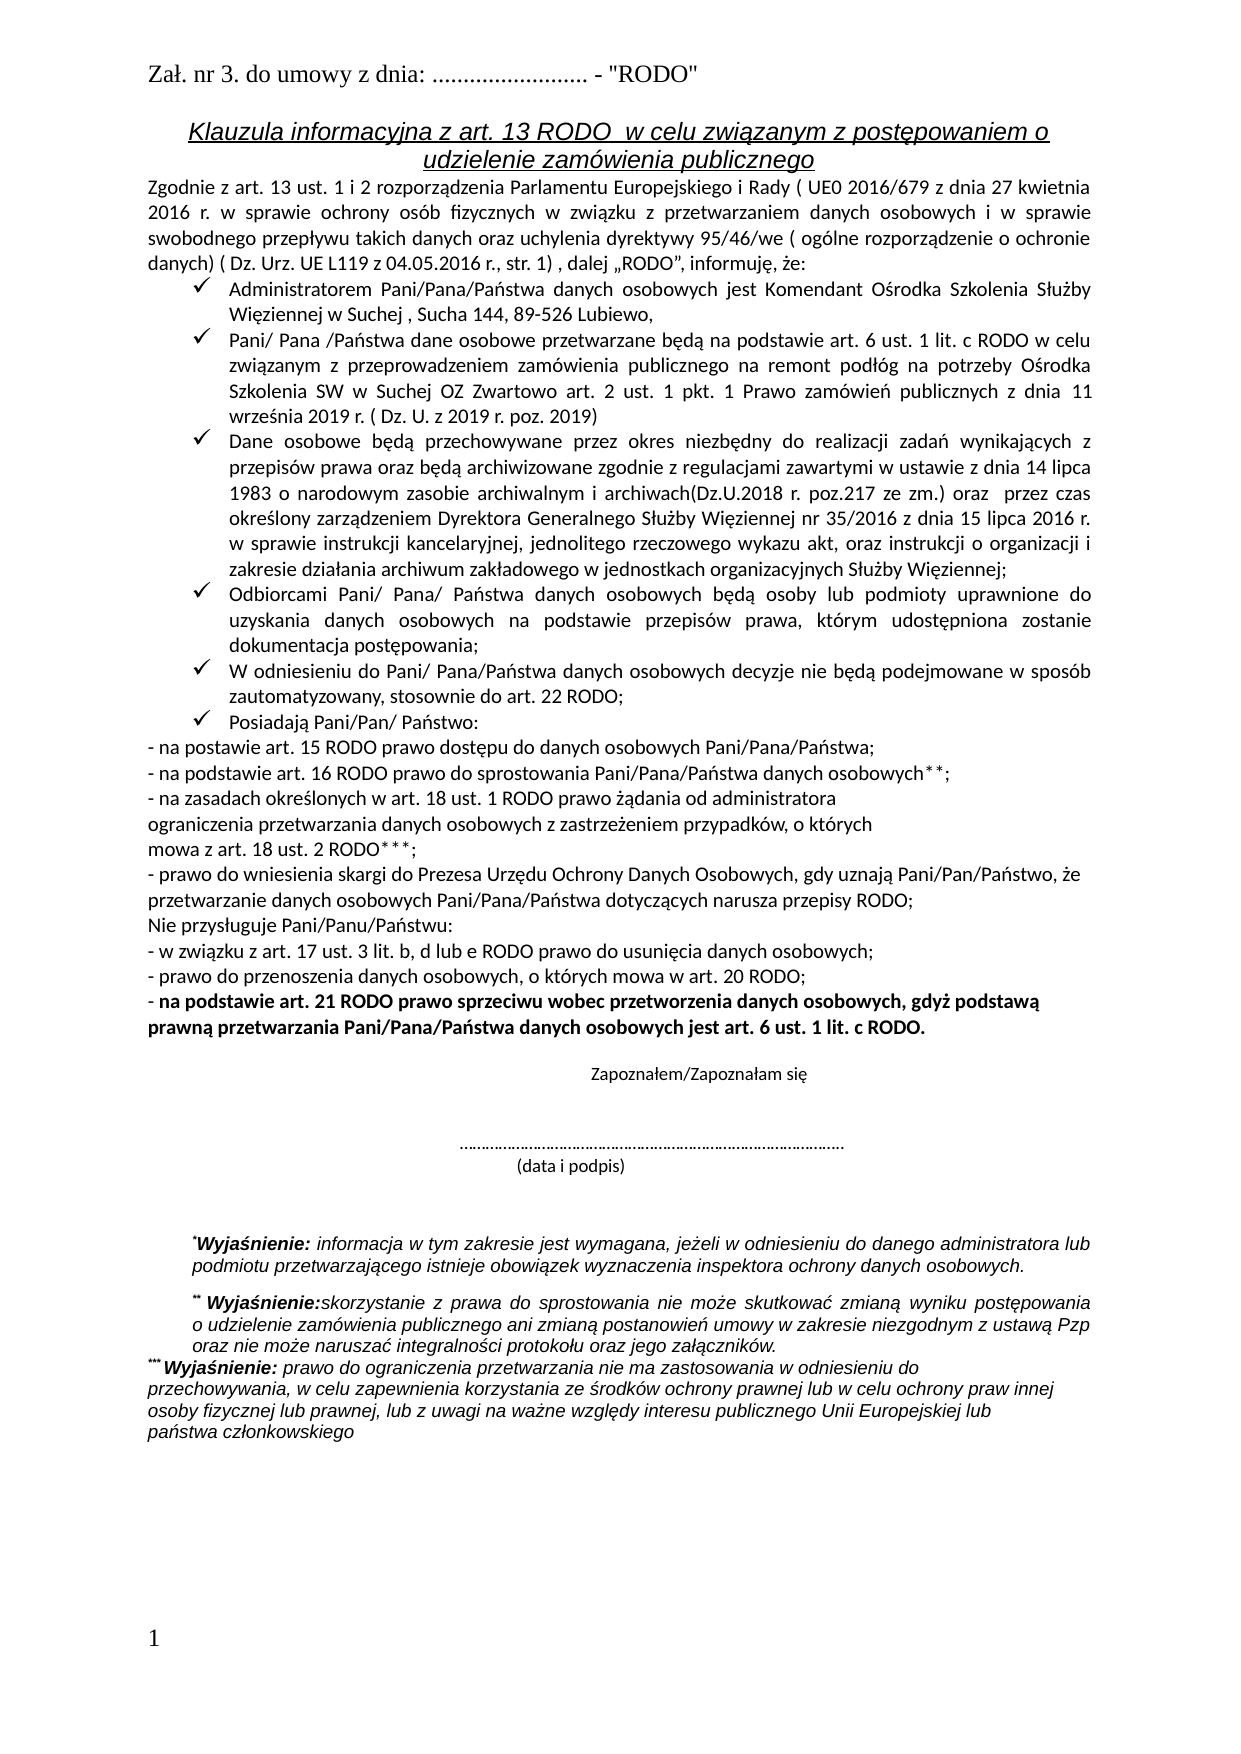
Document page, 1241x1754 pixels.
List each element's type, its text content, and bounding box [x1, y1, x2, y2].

list ** Wyjaśnienie:skorzystanie z prawa do sprostowania nie może skutkować zmianą wyniku postępowania o udzielenie zamówienia publicznego ani zmianą postanowień umowy w zakresie niezgodnym z ustawą Pzp oraz nie może naruszać integralności protokołu oraz jego załączników. [192, 1292, 1092, 1356]
list Pani/ Pana /Państwa dane osobowe przetwarzane będą na podstawie art. 6 ust. 1 lit. c RODO w celu związanym z przeprowadzeniem zamówienia publicznego na remont podłóg na potrzeby Ośrodka Szkolenia SW w Suchej OZ Zwartowo art. 2 ust. 1 pkt. 1 Prawo zamówień publicznych z dnia 11 września 2019 r. ( Dz. U. z 2019 r. poz. 2019) [191, 327, 1092, 429]
text - na zasadach określonych w art. 18 ust. 1 RODO prawo żądania od administratora [148, 785, 1092, 811]
list W odniesieniu do Pani/ Pana/Państwa danych osobowych decyzje nie będą podejmowane w sposób zautomatyzowany, stosownie do art. 22 RODO; [191, 658, 1092, 709]
text Zał. nr 3. do umowy z dnia: ......................... - ''RODO'' [148, 59, 1092, 88]
list Dane osobowe będą przechowywane przez okres niezbędny do realizacji zadań wynikających z przepisów prawa oraz będą archiwizowane zgodnie z regulacjami zawartymi w ustawie z dnia 14 lipca 1983 o narodowym zasobie archiwalnym i archiwach(Dz.U.2018 r. poz.217 ze zm.) oraz przez czas określony zarządzeniem Dyrektora Generalnego Służby Więziennej nr 35/2016 z dnia 15 lipca 2016 r. w sprawie instrukcji kancelaryjnej, jednolitego rzeczowego wykazu akt, oraz instrukcji o organizacji i zakresie działania archiwum zakładowego w jednostkach organizacyjnych Służby Więziennej; [191, 429, 1092, 581]
list Posiadają Pani/Pan/ Państwo: [191, 709, 1092, 734]
text (data i podpis) [443, 1154, 1092, 1177]
text Zgodnie z art. 13 ust. 1 i 2 rozporządzenia Parlamentu Europejskiego i Rady ( UE0 2016/679 z dnia 27 kwietnia 2016 r. w sprawie ochrony osób fizycznych w związku z przetwarzaniem danych osobowych i w sprawie swobodnego przepływu takich danych oraz uchylenia dyrektywy 95/46/we ( ogólne rozporządzenie o ochronie danych) ( Dz. Urz. UE L119 z 04.05.2016 r., str. 1) , dalej „RODO”, informuję, że: [148, 174, 1092, 276]
text *Wyjaśnienie: informacja w tym zakresie jest wymagana, jeżeli w odniesieniu do danego administratora lub podmiotu przetwarzającego istnieje obowiązek wyznaczenia inspektora ochrony danych osobowych. [192, 1233, 1092, 1276]
text Zapoznałem/Zapoznałam się [148, 1039, 1092, 1085]
text osoby fizycznej lub prawnej, lub z uwagi na ważne względy interesu publicznego Unii Europejskiej lub [148, 1399, 1092, 1421]
text - prawo do przenoszenia danych osobowych, o których mowa w art. 20 RODO; [148, 963, 1092, 989]
text *** Wyjaśnienie: prawo do ograniczenia przetwarzania nie ma zastosowania w odniesieniu do [148, 1356, 1092, 1378]
text przechowywania, w celu zapewnienia korzystania ze środków ochrony prawnej lub w celu ochrony praw innej [148, 1378, 1092, 1399]
text Nie przysługuje Pani/Panu/Państwu: [148, 912, 1092, 938]
text - na podstawie art. 21 RODO prawo sprzeciwu wobec przetworzenia danych osobowych, gdyż podstawą prawną przetwarzania Pani/Pana/Państwa danych osobowych jest art. 6 ust. 1 lit. c RODO. [148, 989, 1092, 1039]
text …………………………………………………………………………….. [369, 1131, 1092, 1154]
text - na podstawie art. 16 RODO prawo do sprostowania Pani/Pana/Państwa danych osobowych**; [148, 760, 1092, 785]
text ograniczenia przetwarzania danych osobowych z zastrzeżeniem przypadków, o których [148, 811, 1092, 836]
text państwa członkowskiego [148, 1421, 1092, 1443]
text mowa z art. 18 ust. 2 RODO***; [148, 836, 1092, 862]
text - prawo do wniesienia skargi do Prezesa Urzędu Ochrony Danych Osobowych, gdy uznają Pani/Pan/Państwo, że przetwarzanie danych osobowych Pani/Pana/Państwa dotyczących narusza przepisy RODO; [148, 862, 1092, 912]
list Administratorem Pani/Pana/Państwa danych osobowych jest Komendant Ośrodka Szkolenia Służby Więziennej w Suchej , Sucha 144, 89-526 Lubiewo, [191, 276, 1092, 327]
list Odbiorcami Pani/ Pana/ Państwa danych osobowych będą osoby lub podmioty uprawnione do uzyskania danych osobowych na podstawie przepisów prawa, którym udostępniona zostanie dokumentacja postępowania; [191, 581, 1092, 658]
text Klauzula informacyjna z art. 13 RODO w celu związanym z postępowaniem o udzielenie zamówienia publicznego [148, 117, 1092, 174]
text - w związku z art. 17 ust. 3 lit. b, d lub e RODO prawo do usunięcia danych osobowych; [148, 938, 1092, 963]
text - na postawie art. 15 RODO prawo dostępu do danych osobowych Pani/Pana/Państwa; [148, 734, 1092, 760]
